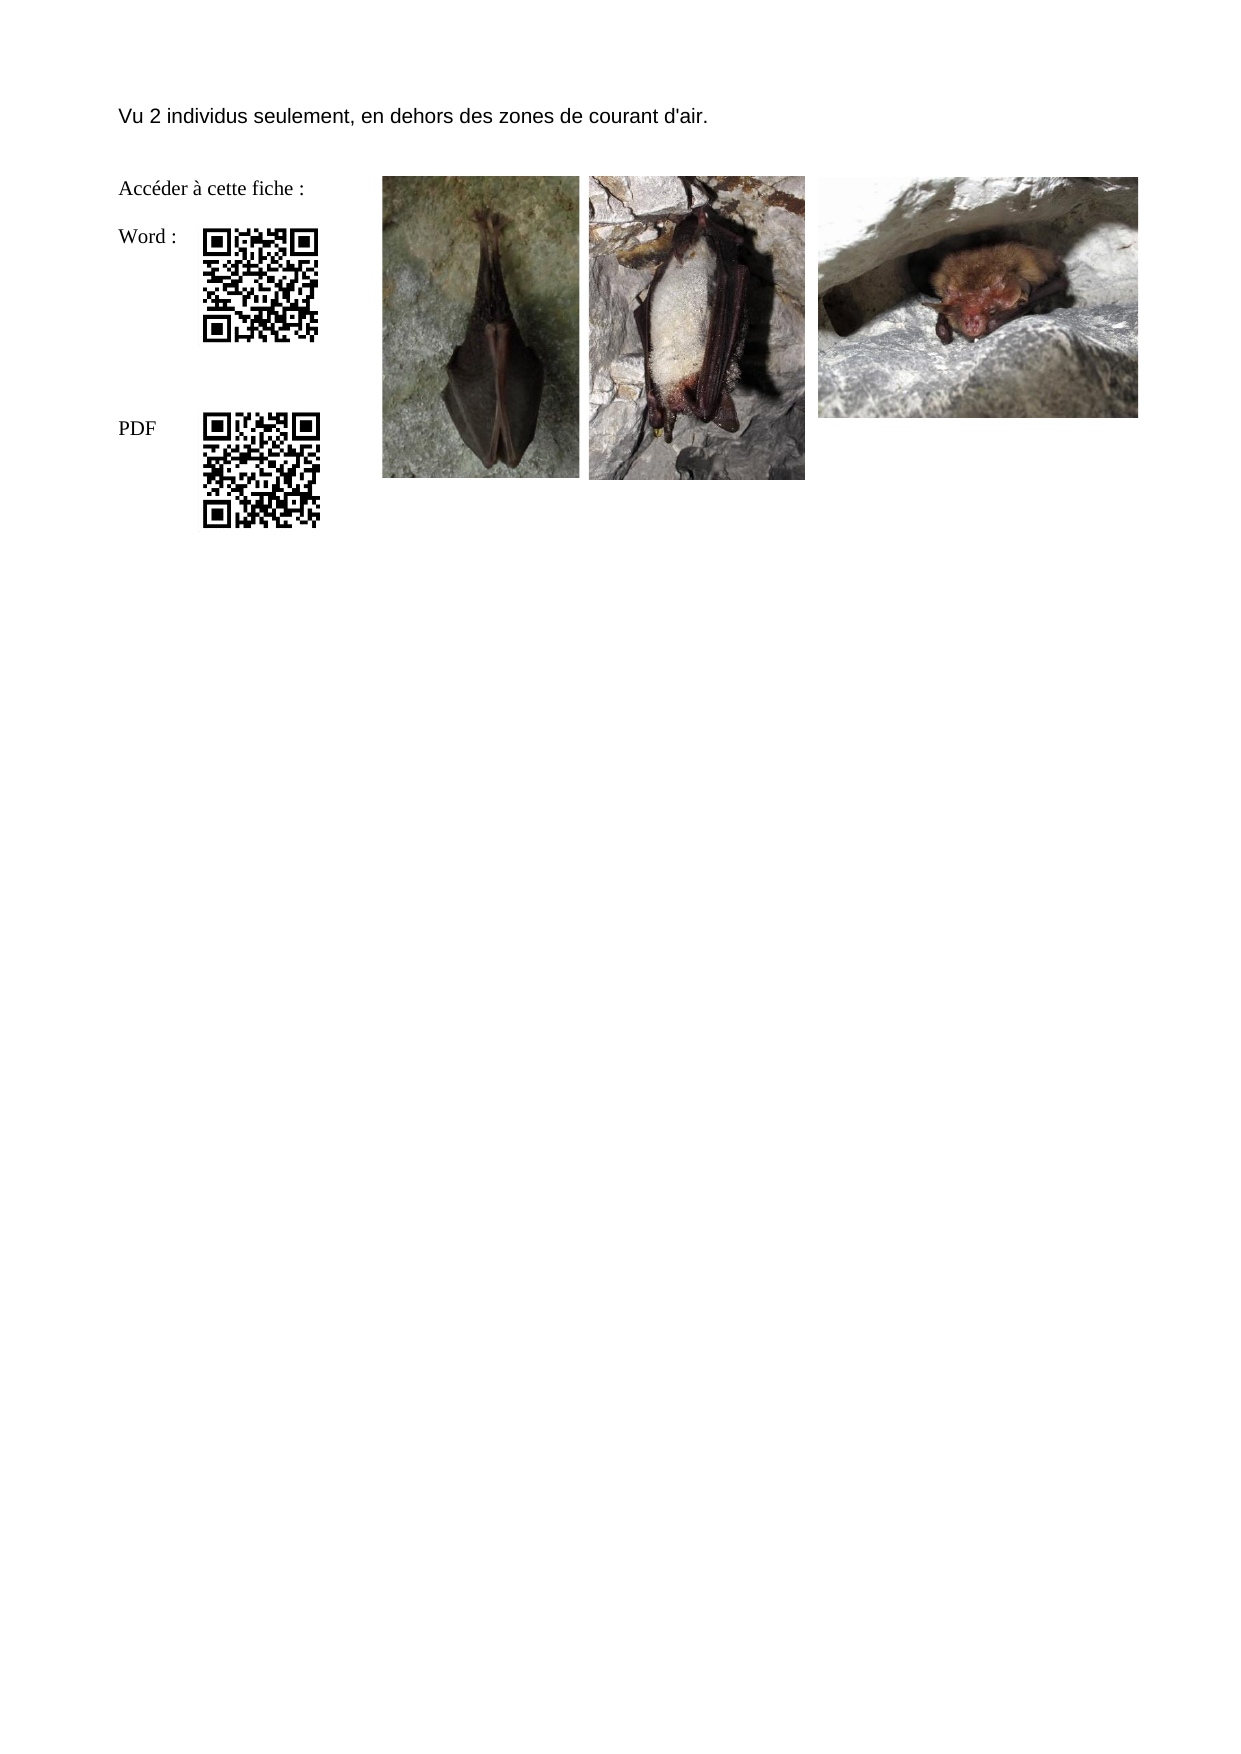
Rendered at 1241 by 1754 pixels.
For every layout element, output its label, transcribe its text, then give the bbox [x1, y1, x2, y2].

picture [198, 224, 321, 346]
picture [403, 492, 587, 536]
text Word : [118, 223, 382, 248]
text [323, 416, 382, 440]
picture [818, 177, 1139, 418]
text [805, 223, 818, 248]
text [580, 416, 588, 440]
text [580, 223, 588, 248]
text Vu 2 individus seulement, en dehors des zones de courant d'air. [118, 103, 1137, 127]
picture [382, 176, 580, 478]
picture [922, 434, 1117, 484]
picture [634, 492, 804, 533]
text PDF [118, 416, 198, 440]
text Accéder à cette fiche : [118, 175, 1137, 199]
picture [198, 408, 323, 532]
picture [588, 176, 805, 480]
text [805, 416, 1137, 440]
